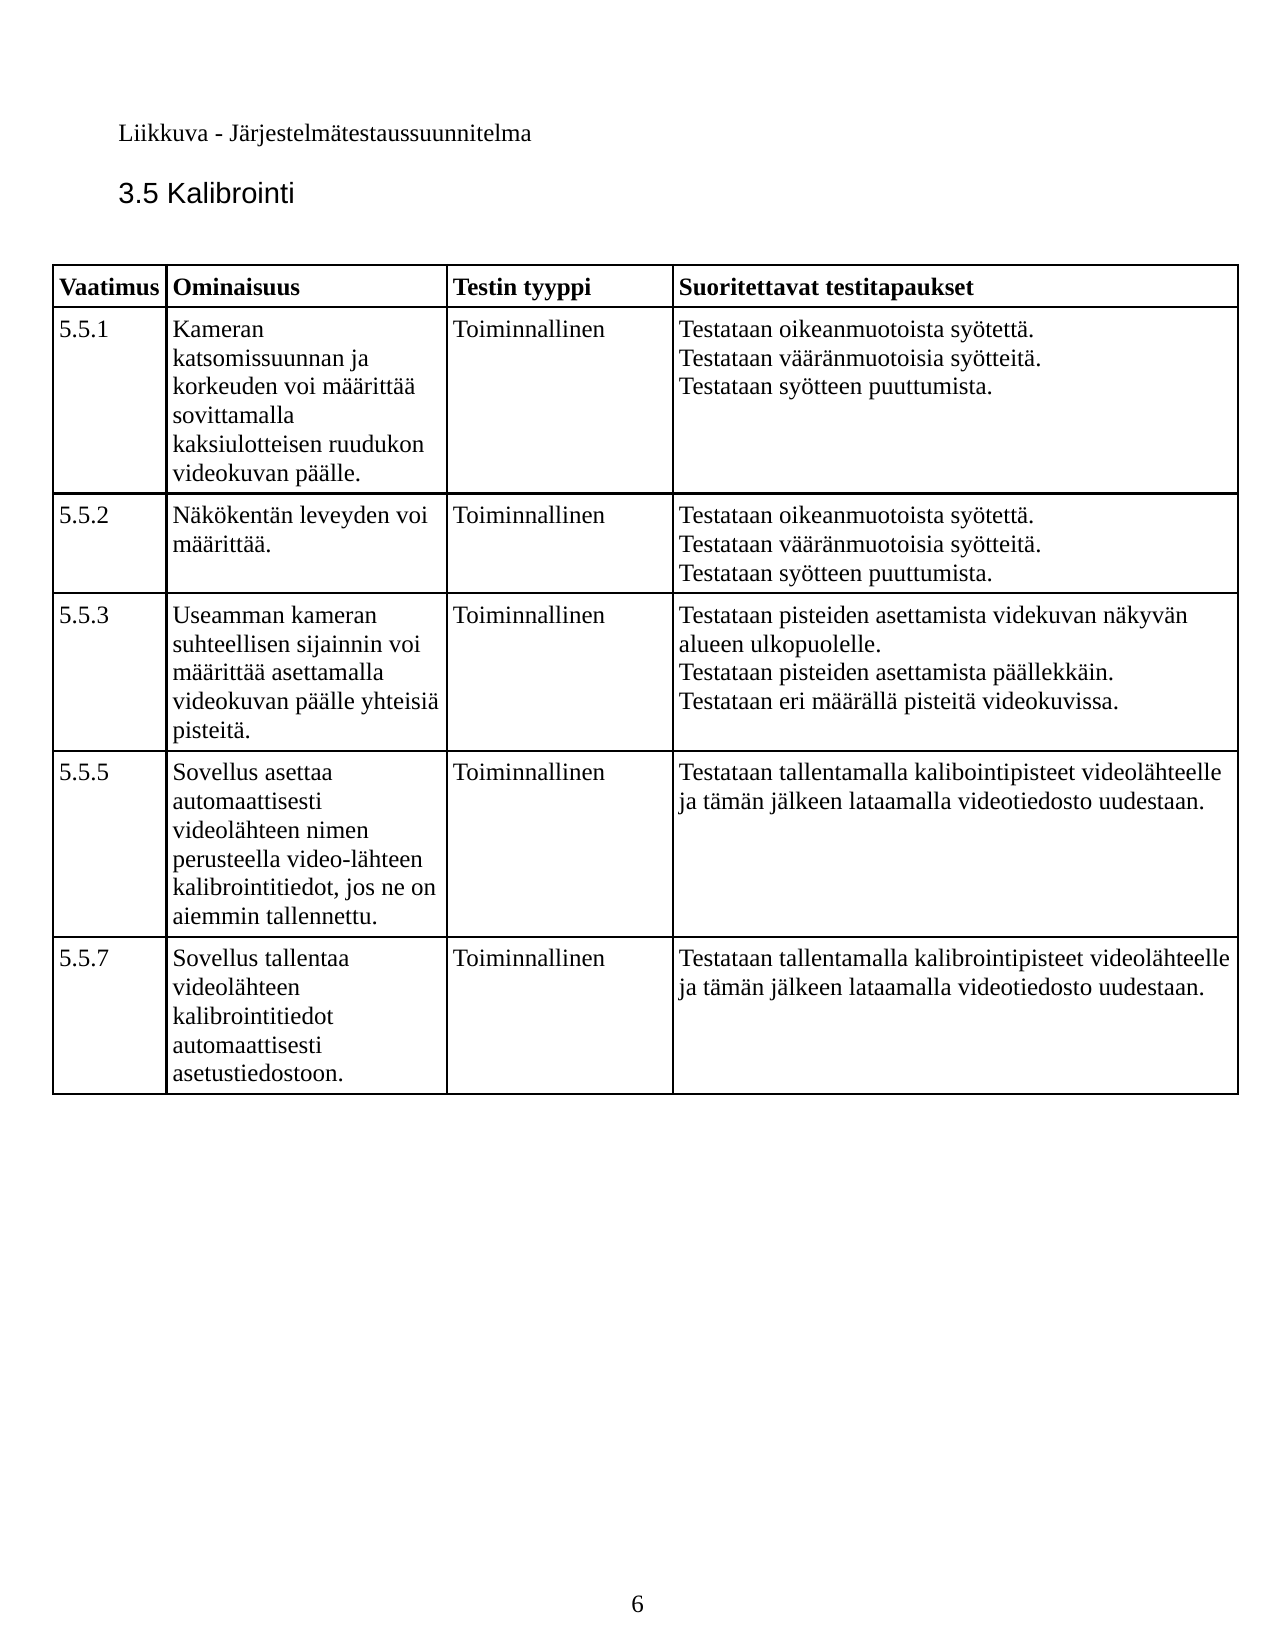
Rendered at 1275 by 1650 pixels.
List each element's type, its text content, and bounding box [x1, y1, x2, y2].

table_cell Useamman kameran suhteellisen sijainnin voi määrittää asettamalla videokuvan päälle yhteisiä pisteitä. [168, 594, 446, 749]
subtitle 3.5 Kalibrointi [118, 176, 1157, 210]
table_header Vaatimus [54, 266, 165, 306]
table_cell Toiminnallinen [448, 308, 672, 492]
table_cell 5.5.1 [54, 308, 165, 492]
table_cell Toiminnallinen [448, 594, 672, 749]
table_cell Testataan tallentamalla kalibointipisteet videolähteelle ja tämän jälkeen lataamalla videotiedosto uudestaan. [674, 752, 1237, 936]
table_cell Toiminnallinen [448, 752, 672, 936]
table_header Ominaisuus [168, 266, 446, 306]
table_header Testin tyyppi [448, 266, 672, 306]
table_cell 5.5.3 [54, 594, 165, 749]
table_cell Testataan tallentamalla kalibrointipisteet videolähteelle ja tämän jälkeen lataamalla videotiedosto uudestaan. [674, 938, 1237, 1093]
table_cell Toiminnallinen [448, 495, 672, 592]
table_cell 5.5.7 [54, 938, 165, 1093]
table_cell Testataan oikeanmuotoista syötettä. Testataan vääränmuotoisia syötteitä. Testataan syötteen puuttumista. [674, 495, 1237, 592]
table_cell Kameran katsomissuunnan ja korkeuden voi määrittää sovittamalla kaksiulotteisen ruudukon videokuvan päälle. [168, 308, 446, 492]
table_cell Sovellus tallentaa videolähteen kalibrointitiedot automaattisesti asetustiedostoon. [168, 938, 446, 1093]
table_cell Toiminnallinen [448, 938, 672, 1093]
table_header Suoritettavat testitapaukset [674, 266, 1237, 306]
table_cell Näkökentän leveyden voi määrittää. [168, 495, 446, 592]
table_cell Sovellus asettaa automaattisesti videolähteen nimen perusteella video-lähteen kalibrointitiedot, jos ne on aiemmin tallennettu. [168, 752, 446, 936]
table_cell Testataan pisteiden asettamista videkuvan näkyvän alueen ulkopuolelle. Testataan pisteiden asettamista päällekkäin. Testataan eri määrällä pisteitä videokuvissa. [674, 594, 1237, 749]
table_cell Testataan oikeanmuotoista syötettä. Testataan vääränmuotoisia syötteitä. Testataan syötteen puuttumista. [674, 308, 1237, 492]
table_cell 5.5.5 [54, 752, 165, 936]
table_cell 5.5.2 [54, 495, 165, 592]
